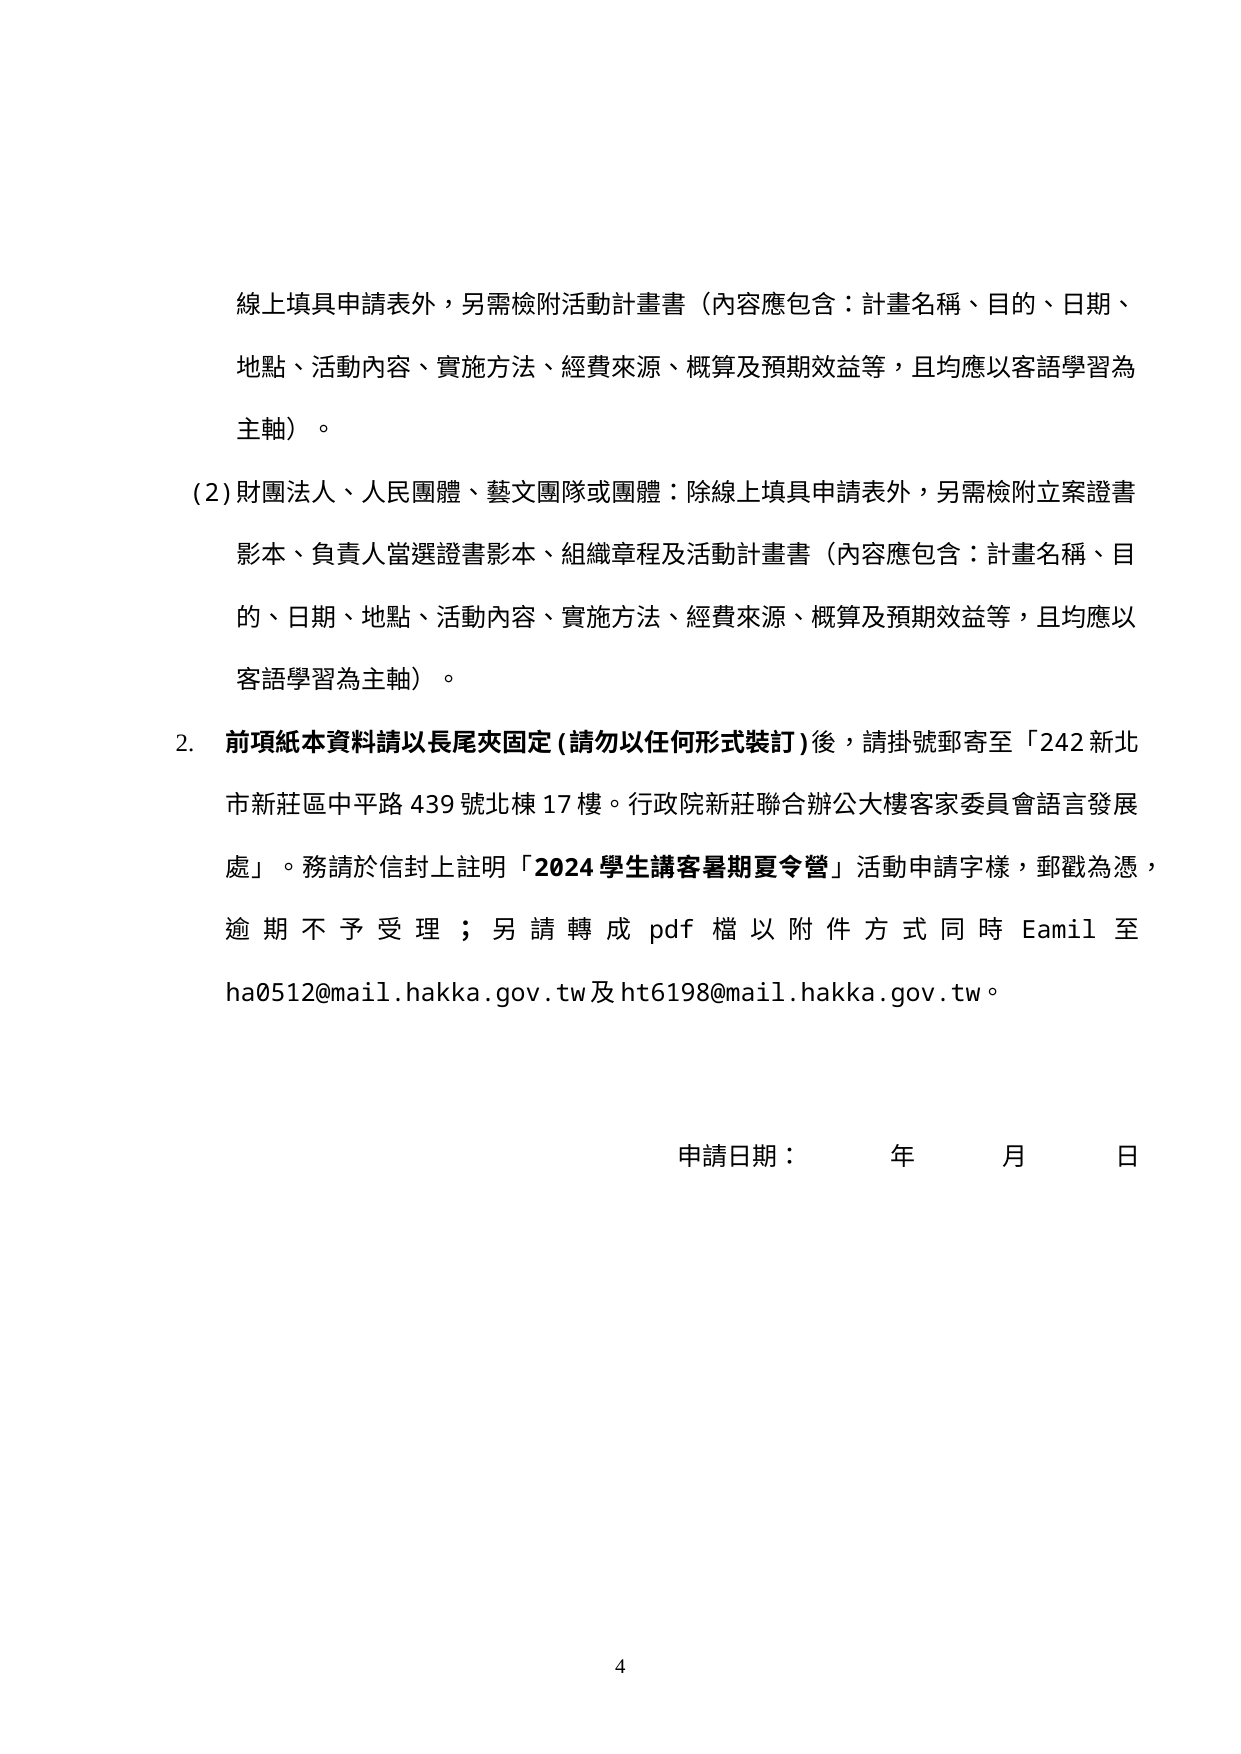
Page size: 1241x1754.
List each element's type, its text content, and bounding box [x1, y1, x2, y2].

list 線上填具申請表外，另需檢附活動計畫書（內容應包含：計畫名稱、目的、日期、地點、活動內容、實施方法、經費來源、概算及預期效益等，且均應以客語學習為主軸）。 [189, 261, 1140, 448]
list 財團法人、人民團體、藝文團隊或團體：除線上填具申請表外，另需檢附立案證書影本、負責人當選證書影本、組織章程及活動計畫書（內容應包含：計畫名稱、目的、日期、地點、活動內容、實施方法、經費來源、概算及預期效益等，且均應以客語學習為主軸）。 [189, 448, 1140, 698]
list 前項紙本資料請以長尾夾固定(請勿以任何形式裝訂)後，請掛號郵寄至「242新北市新莊區中平路439號北棟17樓。行政院新莊聯合辦公大樓客家委員會語言發展處」。務請於信封上註明「2024學生講客暑期夏令營」活動申請字樣，郵戳為憑，逾期不予受理；另請轉成pdf檔以附件方式同時Eamil至ha0512@mail.hakka.gov.tw及ht6198@mail.hakka.gov.tw。 [175, 698, 1140, 1011]
text 申請日期： 年 月 日 [100, 1136, 1140, 1172]
